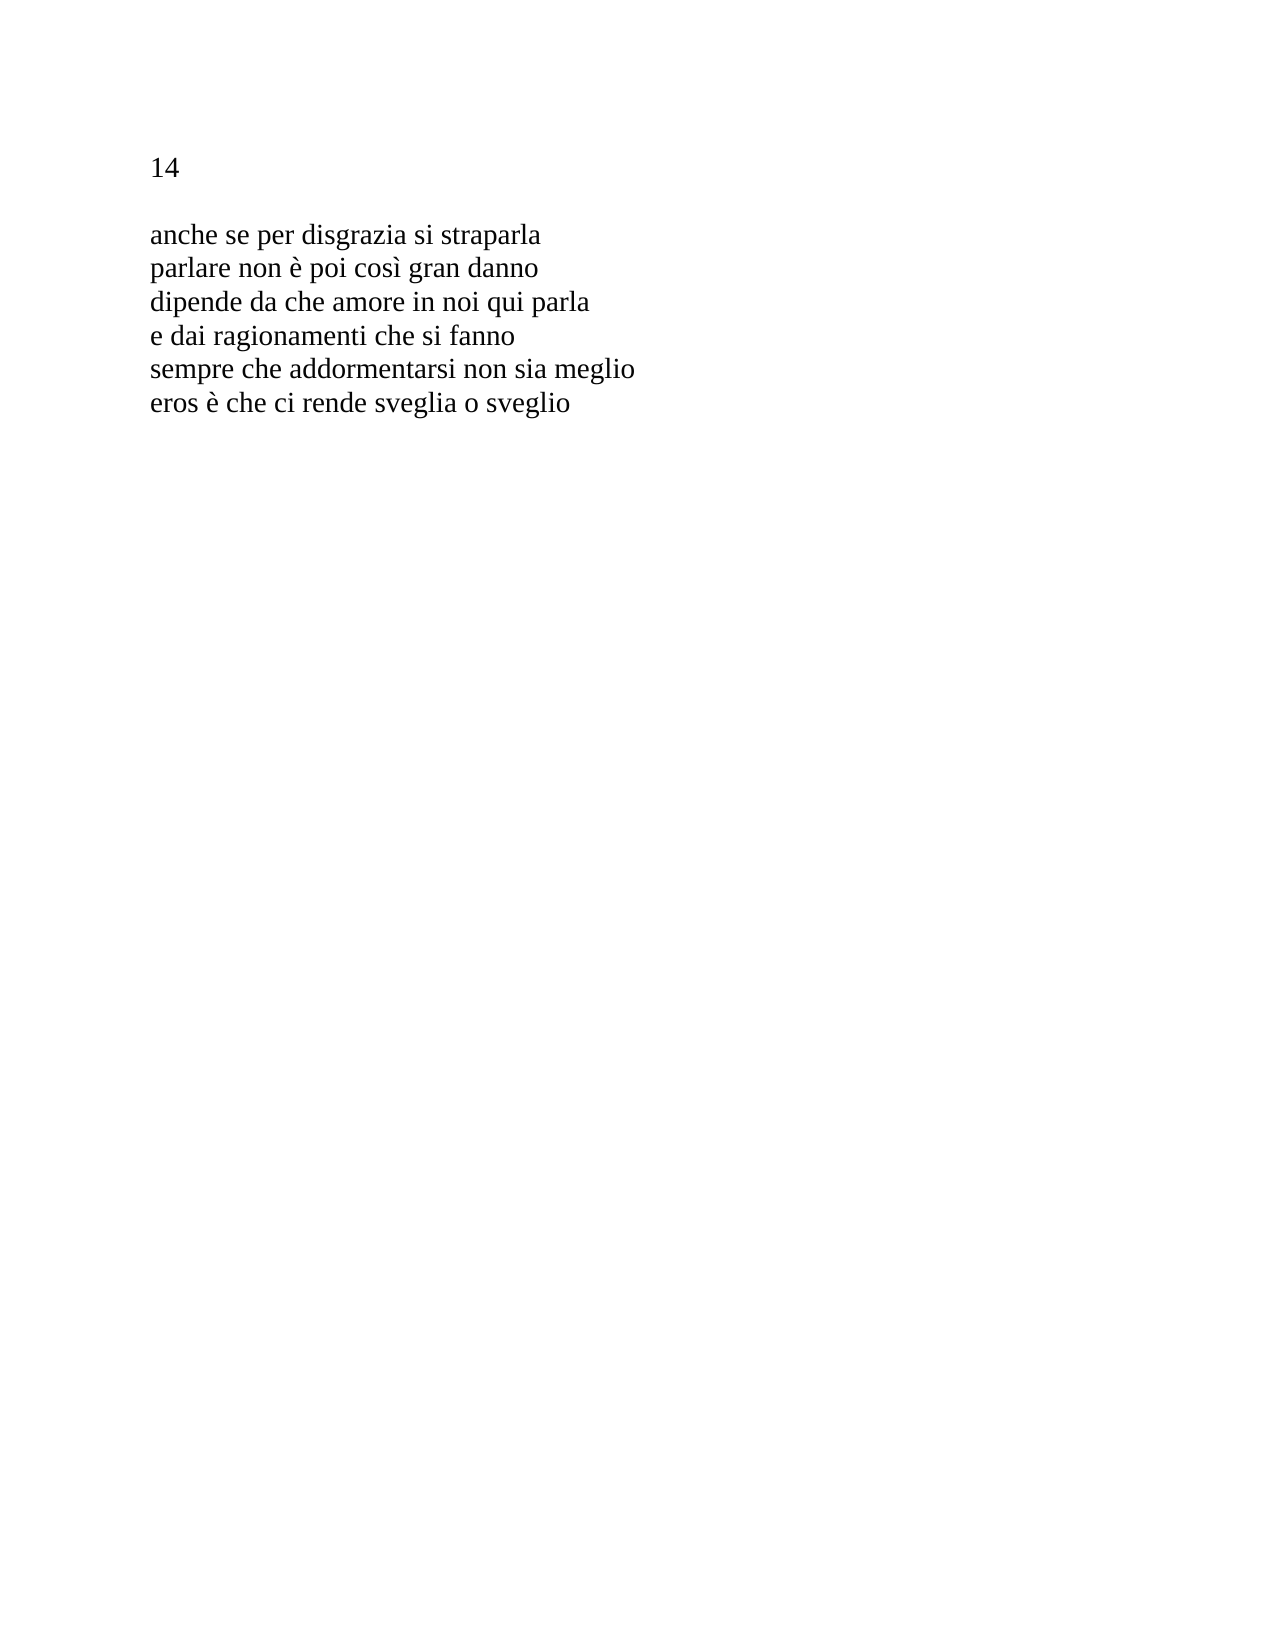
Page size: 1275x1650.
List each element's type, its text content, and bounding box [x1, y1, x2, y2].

text e dai ragionamenti che si fanno [150, 318, 1125, 351]
text sempre che addormentarsi non sia meglio [150, 351, 1125, 385]
text dipende da che amore in noi qui parla [150, 284, 1125, 318]
text parlare non è poi così gran danno [150, 251, 1125, 284]
text eros è che ci rende sveglia o sveglio [150, 385, 1125, 418]
text anche se per disgrazia si straparla [150, 217, 1125, 251]
text 14 [150, 150, 1125, 183]
